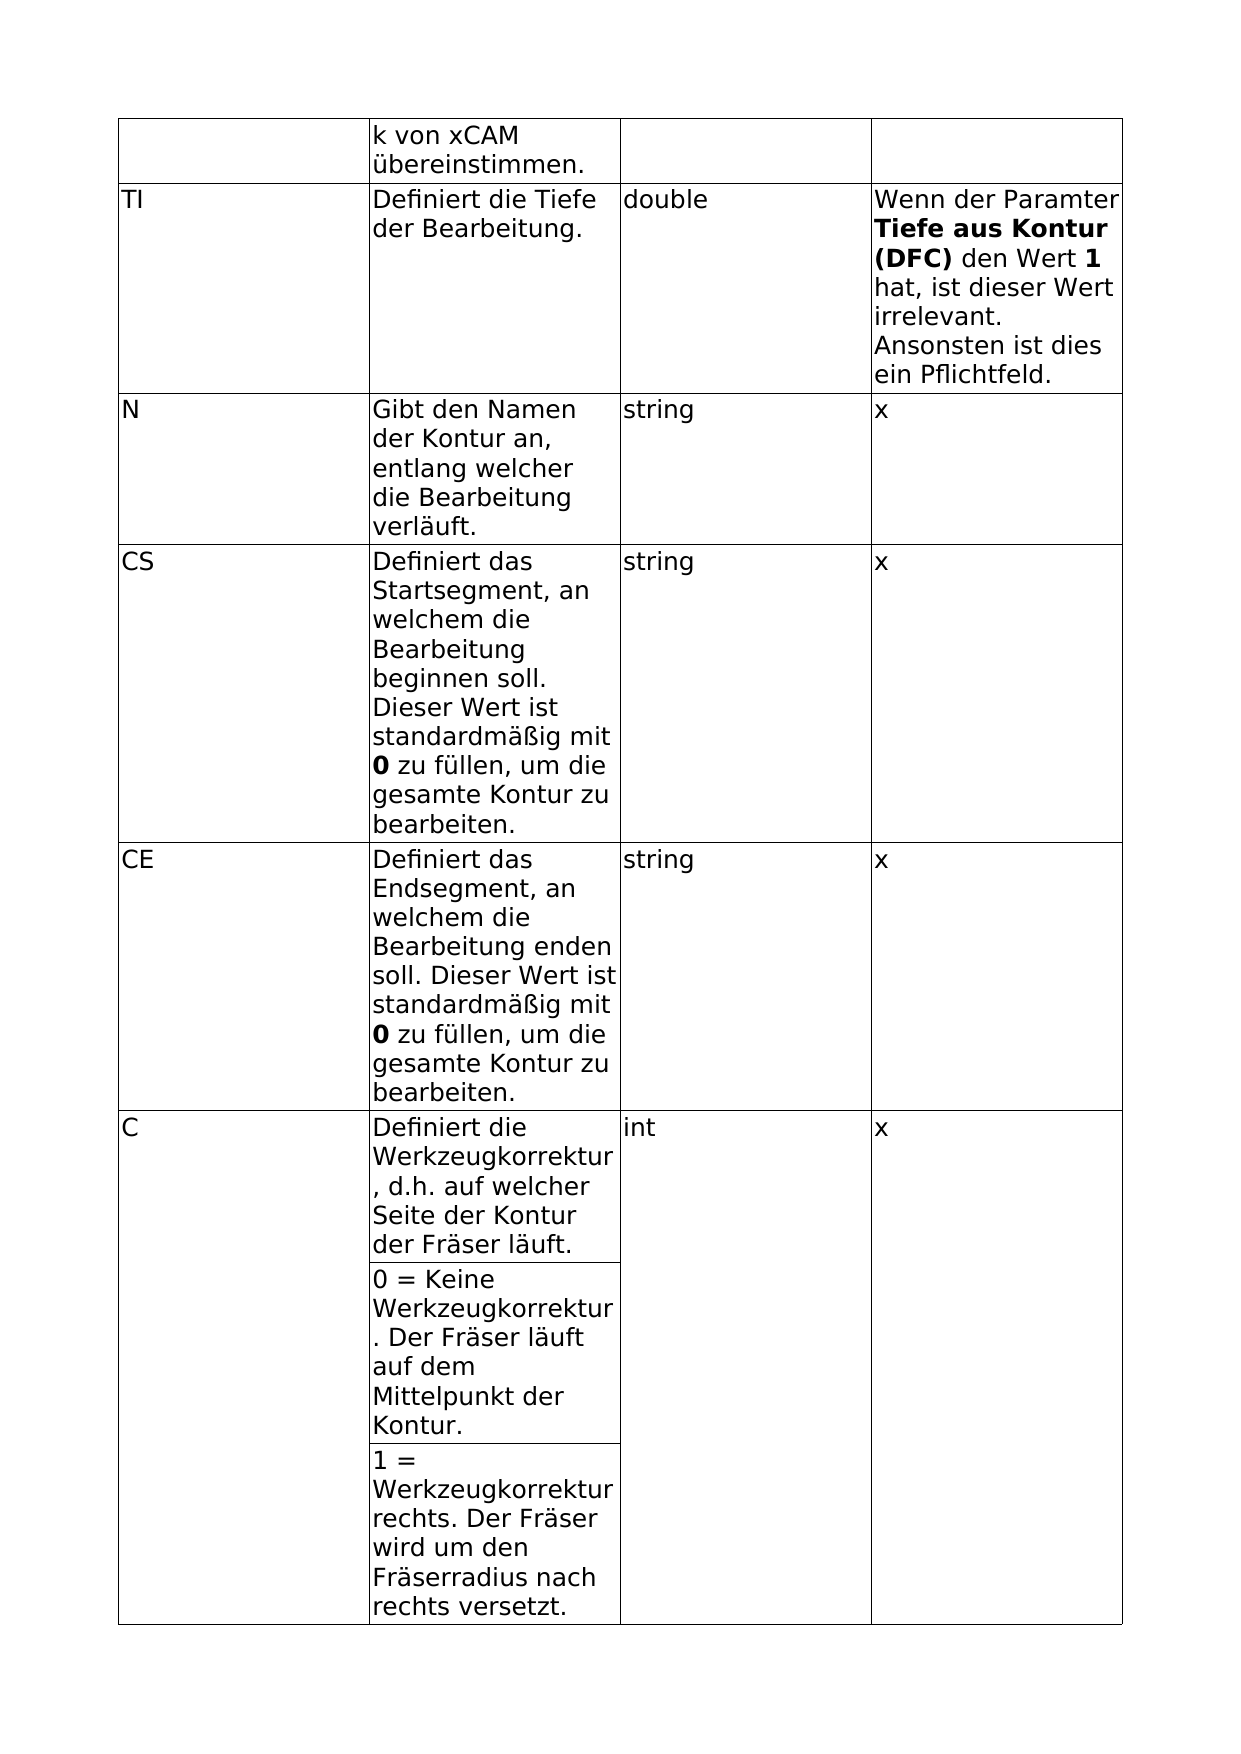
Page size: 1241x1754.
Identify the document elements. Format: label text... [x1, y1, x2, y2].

table_cell int [621, 1111, 871, 1624]
table_cell x [872, 1111, 1122, 1624]
table_cell CE [119, 843, 369, 1110]
table_cell C [119, 1111, 369, 1624]
table_cell string [621, 545, 871, 842]
table_cell [872, 119, 1122, 182]
table_cell x [872, 394, 1122, 544]
table_cell x [872, 545, 1122, 842]
table_cell Definiert die Tiefe der Bearbeitung. [370, 184, 620, 392]
table_cell Definiert das Endsegment, an welchem die Bearbeitung enden soll. Dieser Wert ist standardmäßig mit 0 zu füllen, um die gesamte Kontur zu bearbeiten. [370, 843, 620, 1110]
table_cell 1 = Werkzeugkorrektur rechts. Der Fräser wird um den Fräserradius nach rechts versetzt. [370, 1444, 620, 1624]
table_cell Definiert die Werkzeugkorrektur, d.h. auf welcher Seite der Kontur der Fräser läuft. [370, 1111, 620, 1262]
table_cell Definiert das Startsegment, an welchem die Bearbeitung beginnen soll. Dieser Wert ist standardmäßig mit 0 zu füllen, um die gesamte Kontur zu bearbeiten. [370, 545, 620, 842]
table_cell x [872, 843, 1122, 1110]
table_cell 0 = Keine Werkzeugkorrektur. Der Fräser läuft auf dem Mittelpunkt der Kontur. [370, 1263, 620, 1443]
table_cell N [119, 394, 369, 544]
table_cell double [621, 184, 871, 392]
table_cell k von xCAM übereinstimmen. [370, 119, 620, 182]
table_cell Wenn der Paramter Tiefe aus Kontur (DFC) den Wert 1 hat, ist dieser Wert irrelevant. Ansonsten ist dies ein Pflichtfeld. [872, 184, 1122, 392]
table_cell [119, 119, 369, 182]
table_cell string [621, 394, 871, 544]
table_cell CS [119, 545, 369, 842]
table_cell TI [119, 184, 369, 392]
table_cell [621, 119, 871, 182]
table_cell string [621, 843, 871, 1110]
table_cell Gibt den Namen der Kontur an, entlang welcher die Bearbeitung verläuft. [370, 394, 620, 544]
